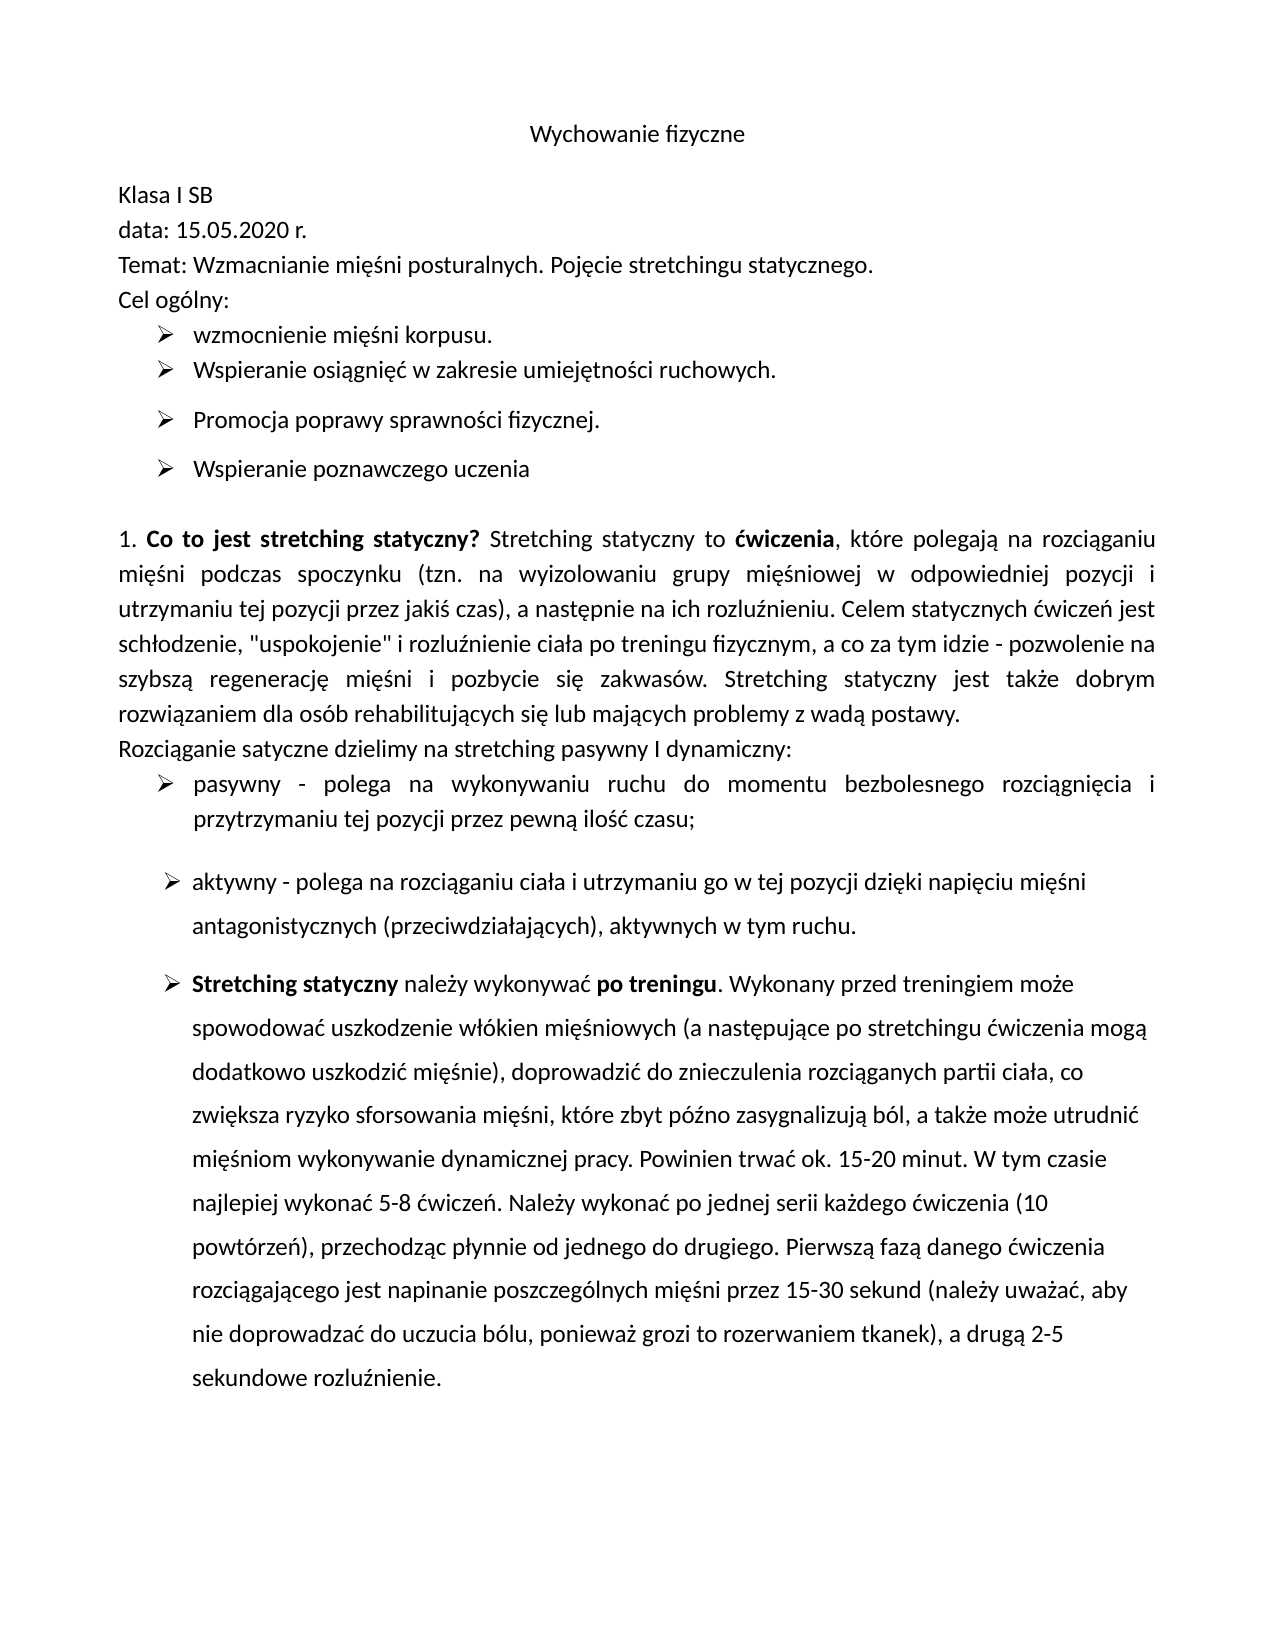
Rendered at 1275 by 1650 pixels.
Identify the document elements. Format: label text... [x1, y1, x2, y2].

text Wychowanie fizyczne [118, 118, 1157, 149]
text Temat: Wzmacnianie mięśni posturalnych. Pojęcie stretchingu statycznego. [118, 249, 1157, 280]
list Stretching statyczny należy wykonywać po treningu. Wykonany przed treningiem może spowodować uszkodzenie włókien mięśniowych (a następujące po stretchingu ćwiczenia mogą dodatkowo uszkodzić mięśnie), doprowadzić do znieczulenia rozciąganych partii ciała, co zwiększa ryzyko sforsowania mięśni, które zbyt późno zasygnalizują ból, a także może utrudnić mięśniom wykonywanie dynamicznej pracy. Powinien trwać ok. 15-20 minut. W tym czasie najlepiej wykonać 5-8 ćwiczeń. Należy wykonać po jednej serii każdego ćwiczenia (10 powtórzeń), przechodząc płynnie od jednego do drugiego. Pierwszą fazą danego ćwiczenia rozciągającego jest napinanie poszczególnych mięśni przez 15-30 sekund (należy uważać, aby nie doprowadzać do uczucia bólu, ponieważ grozi to rozerwaniem tkanek), a drugą 2-5 sekundowe rozluźnienie. [162, 955, 1157, 1392]
list aktywny - polega na rozciąganiu ciała i utrzymaniu go w tej pozycji dzięki napięciu mięśni antagonistycznych (przeciwdziałających), aktywnych w tym ruchu. [162, 853, 1157, 940]
list Wspieranie osiągnięć w zakresie umiejętności ruchowych. [156, 354, 1157, 385]
text data: 15.05.2020 r. [118, 214, 1157, 245]
list pasywny - polega na wykonywaniu ruchu do momentu bezbolesnego rozciągnięcia i przytrzymaniu tej pozycji przez pewną ilość czasu; [156, 768, 1157, 834]
text Cel ogólny: [118, 284, 1157, 315]
text 1. Co to jest stretching statyczny? Stretching statyczny to ćwiczenia, które polegają na rozciąganiu mięśni podczas spoczynku (tzn. na wyizolowaniu grupy mięśniowej w odpowiedniej pozycji i utrzymaniu tej pozycji przez jakiś czas), a następnie na ich rozluźnieniu. Celem statycznych ćwiczeń jest schłodzenie, "uspokojenie" i rozluźnienie ciała po treningu fizycznym, a co za tym idzie - pozwolenie na szybszą regenerację mięśni i pozbycie się zakwasów. Stretching statyczny jest także dobrym rozwiązaniem dla osób rehabilitujących się lub mających problemy z wadą postawy. [118, 523, 1157, 729]
list wzmocnienie mięśni korpusu. [156, 319, 1157, 350]
text Klasa I SB [118, 179, 1157, 210]
list Wspieranie poznawczego uczenia [156, 453, 1157, 484]
list Promocja poprawy sprawności fizycznej. [156, 404, 1157, 434]
text Rozciąganie satyczne dzielimy na stretching pasywny I dynamiczny: [118, 733, 1157, 764]
